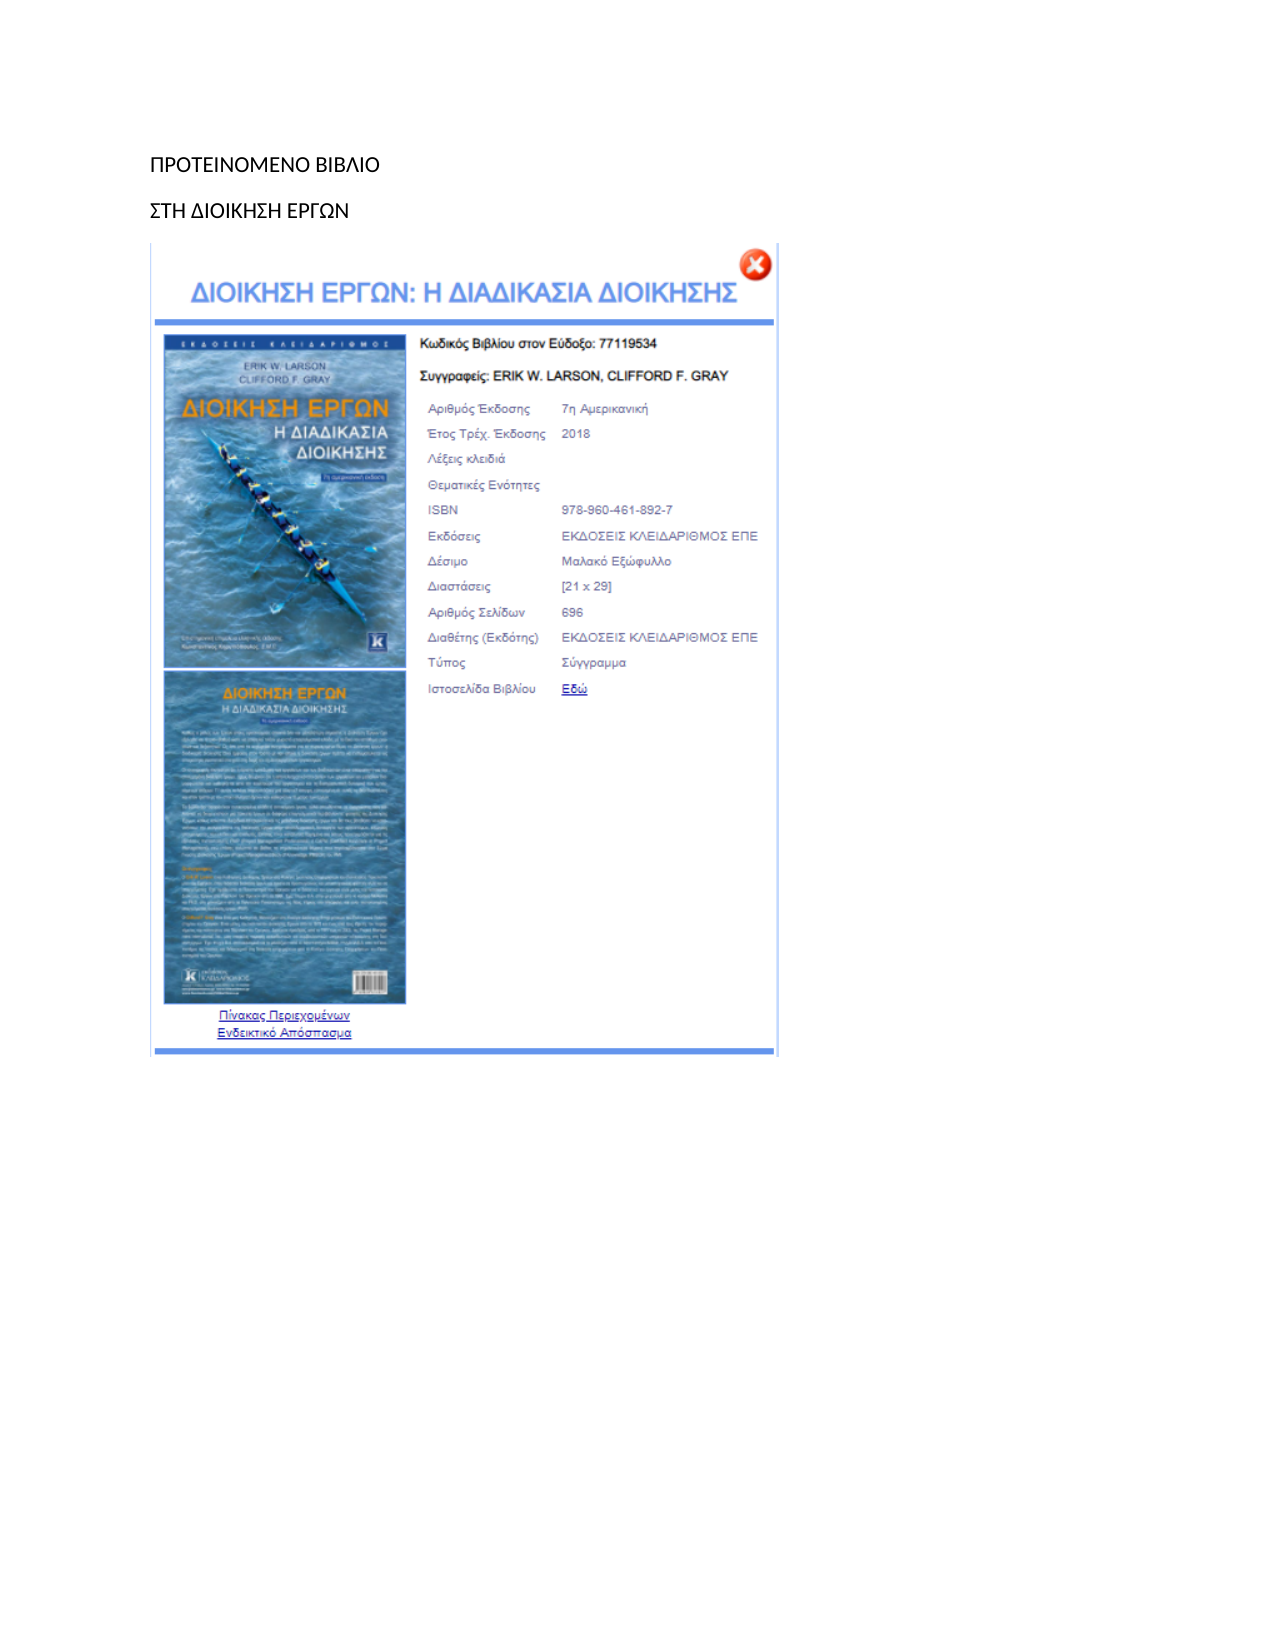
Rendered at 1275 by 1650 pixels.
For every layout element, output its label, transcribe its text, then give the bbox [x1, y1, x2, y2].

text ΣΤΗ ΔΙΟΙΚΗΣΗ ΕΡΓΩΝ [150, 197, 1125, 224]
text ΠΡΟΤΕΙΝΟΜΕΝΟ ΒΙΒΛΙΟ [150, 150, 1125, 178]
